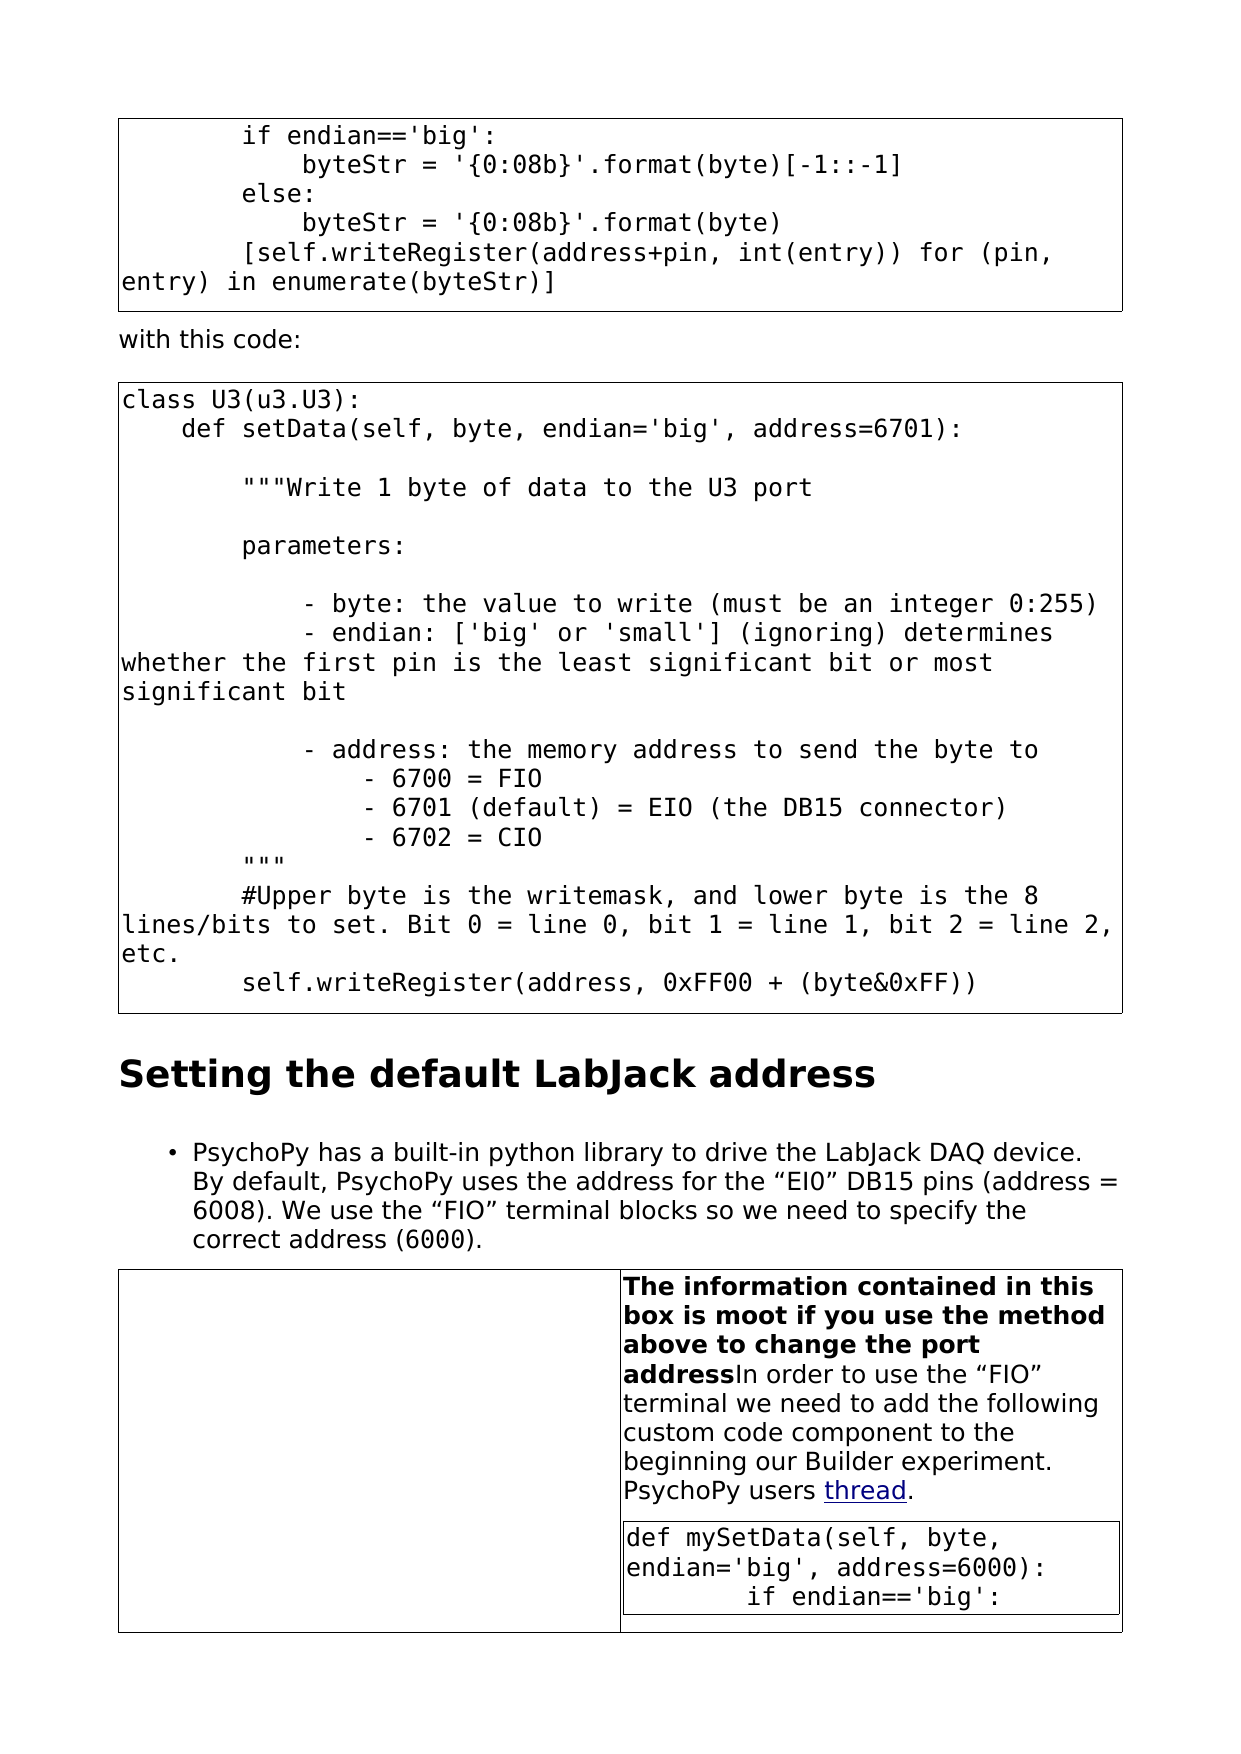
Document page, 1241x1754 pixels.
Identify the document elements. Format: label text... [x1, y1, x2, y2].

table_header if endian=='big': byteStr = '{0:08b}'.format(byte)[-1::-1] else: byteStr = '{0:08b}'.format(byte) [self.writeRegister(address+pin, int(entry)) for (pin, entry) in enumerate(byteStr)] [119, 119, 1122, 311]
list PsychoPy has a built-in python library to drive the LabJack DAQ device. By default, PsychoPy uses the address for the “EI0” DB15 pins (address = 6008). We use the “FIO” terminal blocks so we need to specify the correct address (6000). [177, 1138, 1122, 1254]
text with this code: [118, 326, 1122, 355]
table_header class U3(u3.U3): def setData(self, byte, endian='big', address=6701): """Write 1 byte of data to the U3 port parameters: - byte: the value to write (must be an integer 0:255) - endian: ['big' or 'small'] (ignoring) determines whether the first pin is the least significant bit or most significant bit - address: the memory address to send the byte to - 6700 = FIO - 6701 (default) = EIO (the DB15 connector) - 6702 = CIO """ #Upper byte is the writemask, and lower byte is the 8 lines/bits to set. Bit 0 = line 0, bit 1 = line 1, bit 2 = line 2, etc. self.writeRegister(address, 0xFF00 + (byte&0xFF)) [119, 383, 1122, 1012]
table_header The information contained in this box is moot if you use the method above to change the port addressIn order to use the “FIO” terminal we need to add the following custom code component to the beginning our Builder experiment. PsychoPy users thread. [621, 1270, 1122, 1632]
table_header def mySetData(self, byte, endian='big', address=6000): if endian=='big': [624, 1522, 1119, 1614]
subtitle Setting the default LabJack address [118, 1052, 1122, 1096]
table_header [119, 1270, 620, 1632]
